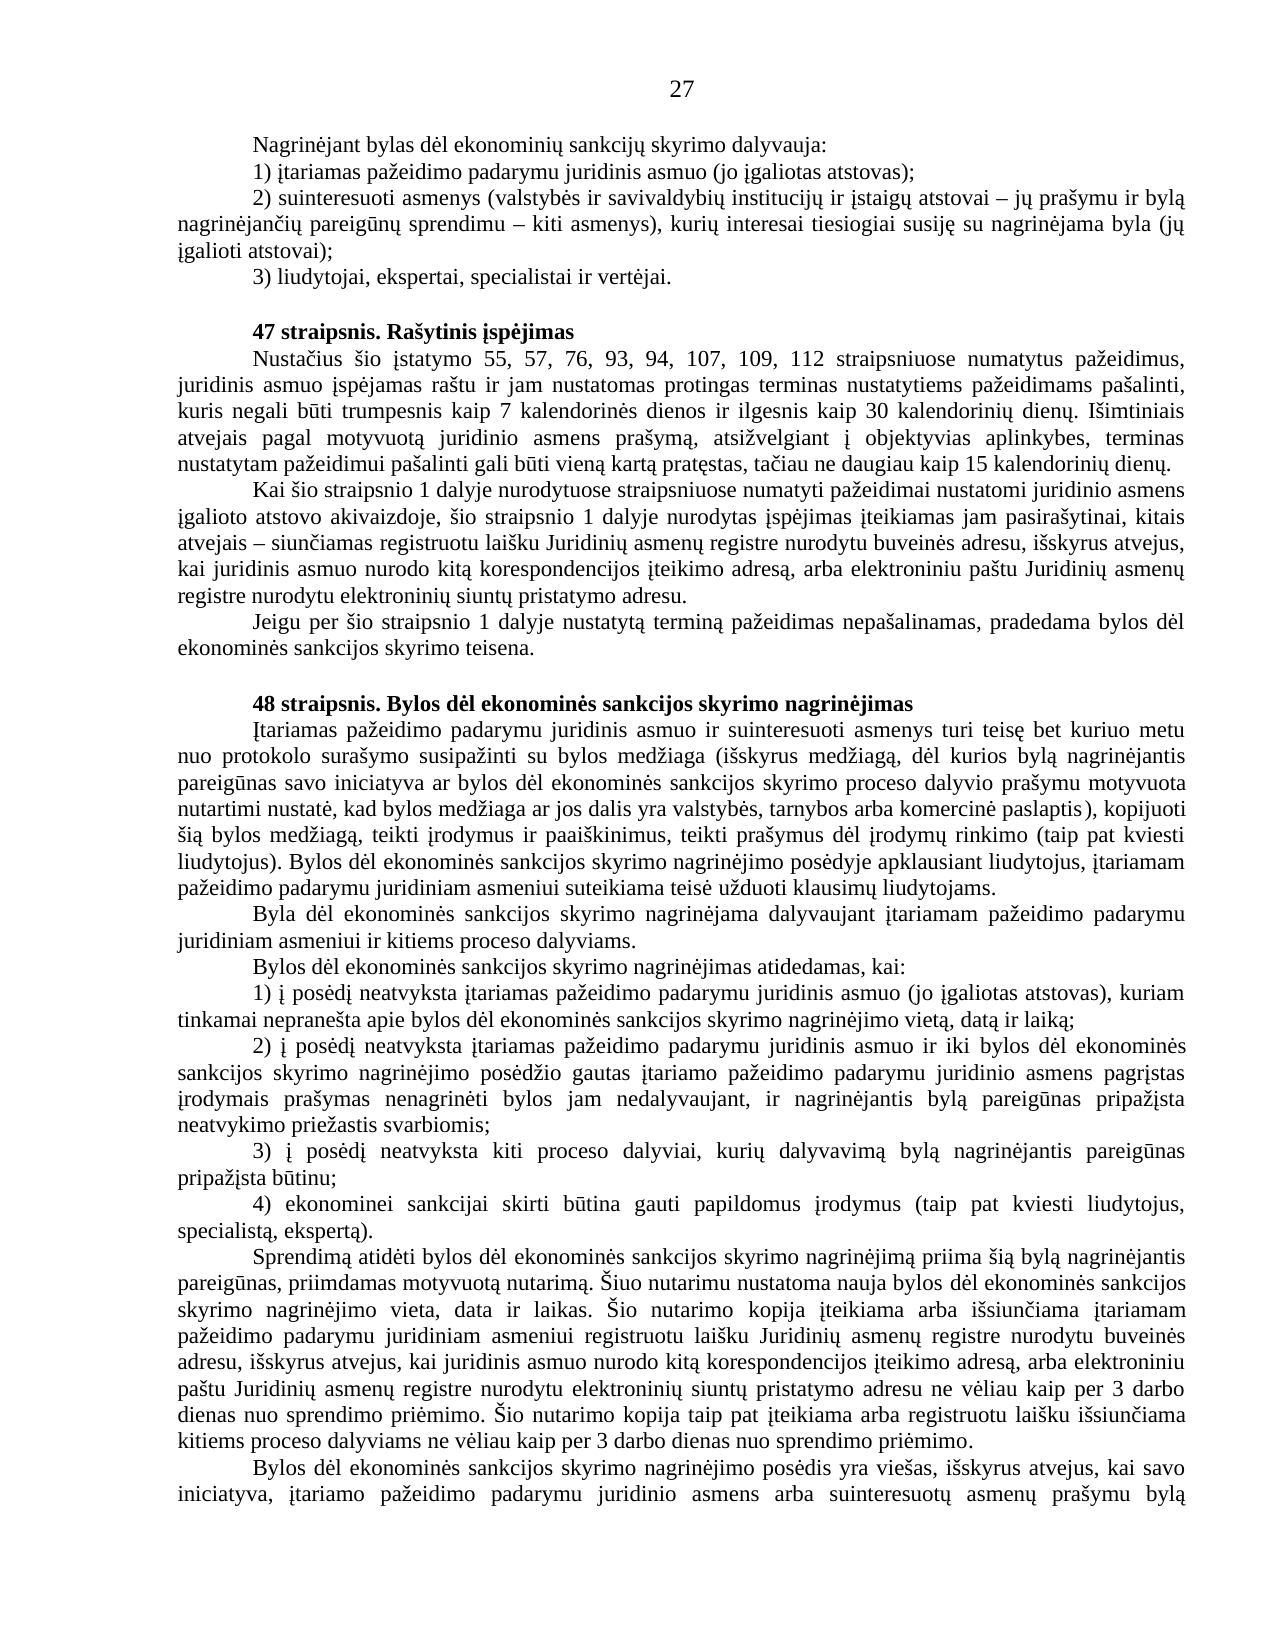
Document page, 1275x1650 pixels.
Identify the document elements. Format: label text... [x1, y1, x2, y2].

text 2) suinteresuoti asmenys (valstybės ir savivaldybių institucijų ir įstaigų atstovai – jų prašymu ir bylą nagrinėjančių pareigūnų sprendimu – kiti asmenys), kurių interesai tiesiogiai susiję su nagrinėjama byla (jų įgalioti atstovai); [177, 184, 1186, 263]
text 2) į posėdį neatvyksta įtariamas pažeidimo padarymu juridinis asmuo ir iki bylos dėl ekonominės sankcijos skyrimo nagrinėjimo posėdžio gautas įtariamo pažeidimo padarymu juridinio asmens pagrįstas įrodymais prašymas nenagrinėti bylos jam nedalyvaujant, ir nagrinėjantis bylą pareigūnas pripažįsta neatvykimo priežastis svarbiomis; [177, 1032, 1186, 1138]
text Kai šio straipsnio 1 dalyje nurodytuose straipsniuose numatyti pažeidimai nustatomi juridinio asmens įgalioto atstovo akivaizdoje, šio straipsnio 1 dalyje nurodytas įspėjimas įteikiamas jam pasirašytinai, kitais atvejais – siunčiamas registruotu laišku Juridinių asmenų registre nurodytu buveinės adresu, išskyrus atvejus, kai juridinis asmuo nurodo kitą korespondencijos įteikimo adresą, arba elektroniniu paštu Juridinių asmenų registre nurodytu elektroninių siuntų pristatymo adresu. [177, 476, 1186, 608]
text 48 straipsnis. Bylos dėl ekonominės sankcijos skyrimo nagrinėjimas [177, 689, 1186, 716]
text Bylos dėl ekonominės sankcijos skyrimo nagrinėjimas atidedamas, kai: [177, 953, 1186, 979]
text 4) ekonominei sankcijai skirti būtina gauti papildomus įrodymus (taip pat kviesti liudytojus, specialistą, ekspertą). [177, 1190, 1186, 1243]
text Jeigu per šio straipsnio 1 dalyje nustatytą terminą pažeidimas nepašalinamas, pradedama bylos dėl ekonominės sankcijos skyrimo teisena. [177, 608, 1186, 661]
text 3) į posėdį neatvyksta kiti proceso dalyviai, kurių dalyvavimą bylą nagrinėjantis pareigūnas pripažįsta būtinu; [177, 1138, 1186, 1190]
text 47 straipsnis. Rašytinis įspėjimas [177, 318, 1186, 344]
text 1) į posėdį neatvyksta įtariamas pažeidimo padarymu juridinis asmuo (jo įgaliotas atstovas), kuriam tinkamai nepranešta apie bylos dėl ekonominės sankcijos skyrimo nagrinėjimo vietą, datą ir laiką; [177, 979, 1186, 1032]
text 1) įtariamas pažeidimo padarymu juridinis asmuo (jo įgaliotas atstovas); [177, 158, 1186, 184]
text Nagrinėjant bylas dėl ekonominių sankcijų skyrimo dalyvauja: [177, 131, 1186, 158]
text Sprendimą atidėti bylos dėl ekonominės sankcijos skyrimo nagrinėjimą priima šią bylą nagrinėjantis pareigūnas, priimdamas motyvuotą nutarimą. Šiuo nutarimu nustatoma nauja bylos dėl ekonominės sankcijos skyrimo nagrinėjimo vieta, data ir laikas. Šio nutarimo kopija įteikiama arba išsiunčiama įtariamam pažeidimo padarymu juridiniam asmeniui registruotu laišku Juridinių asmenų registre nurodytu buveinės adresu, išskyrus atvejus, kai juridinis asmuo nurodo kitą korespondencijos įteikimo adresą, arba elektroniniu paštu Juridinių asmenų registre nurodytu elektroninių siuntų pristatymo adresu ne vėliau kaip per 3 darbo dienas nuo sprendimo priėmimo. Šio nutarimo kopija taip pat įteikiama arba registruotu laišku išsiunčiama kitiems proceso dalyviams ne vėliau kaip per 3 darbo dienas nuo sprendimo priėmimo. [177, 1243, 1186, 1454]
text Bylos dėl ekonominės sankcijos skyrimo nagrinėjimo posėdis yra viešas, išskyrus atvejus, kai savo iniciatyva, įtariamo pažeidimo padarymu juridinio asmens arba suinteresuotų asmenų prašymu bylą [177, 1454, 1186, 1507]
text 3) liudytojai, ekspertai, specialistai ir vertėjai. [177, 263, 1186, 289]
text Įtariamas pažeidimo padarymu juridinis asmuo ir suinteresuoti asmenys turi teisę bet kuriuo metu nuo protokolo surašymo susipažinti su bylos medžiaga (išskyrus medžiagą, dėl kurios bylą nagrinėjantis pareigūnas savo iniciatyva ar bylos dėl ekonominės sankcijos skyrimo proceso dalyvio prašymu motyvuota nutartimi nustatė, kad bylos medžiaga ar jos dalis yra valstybės, tarnybos arba komercinė paslaptis), kopijuoti šią bylos medžiagą, teikti įrodymus ir paaiškinimus, teikti prašymus dėl įrodymų rinkimo (taip pat kviesti liudytojus). Bylos dėl ekonominės sankcijos skyrimo nagrinėjimo posėdyje apklausiant liudytojus, įtariamam pažeidimo padarymu juridiniam asmeniui suteikiama teisė užduoti klausimų liudytojams. [177, 716, 1186, 900]
text Nustačius šio įstatymo 55, 57, 76, 93, 94, 107, 109, 112 straipsniuose numatytus pažeidimus, juridinis asmuo įspėjamas raštu ir jam nustatomas protingas terminas nustatytiems pažeidimams pašalinti, kuris negali būti trumpesnis kaip 7 kalendorinės dienos ir ilgesnis kaip 30 kalendorinių dienų. Išimtiniais atvejais pagal motyvuotą juridinio asmens prašymą, atsižvelgiant į objektyvias aplinkybes, terminas nustatytam pažeidimui pašalinti gali būti vieną kartą pratęstas, tačiau ne daugiau kaip 15 kalendorinių dienų. [177, 344, 1186, 476]
text Byla dėl ekonominės sankcijos skyrimo nagrinėjama dalyvaujant įtariamam pažeidimo padarymu juridiniam asmeniui ir kitiems proceso dalyviams. [177, 900, 1186, 953]
